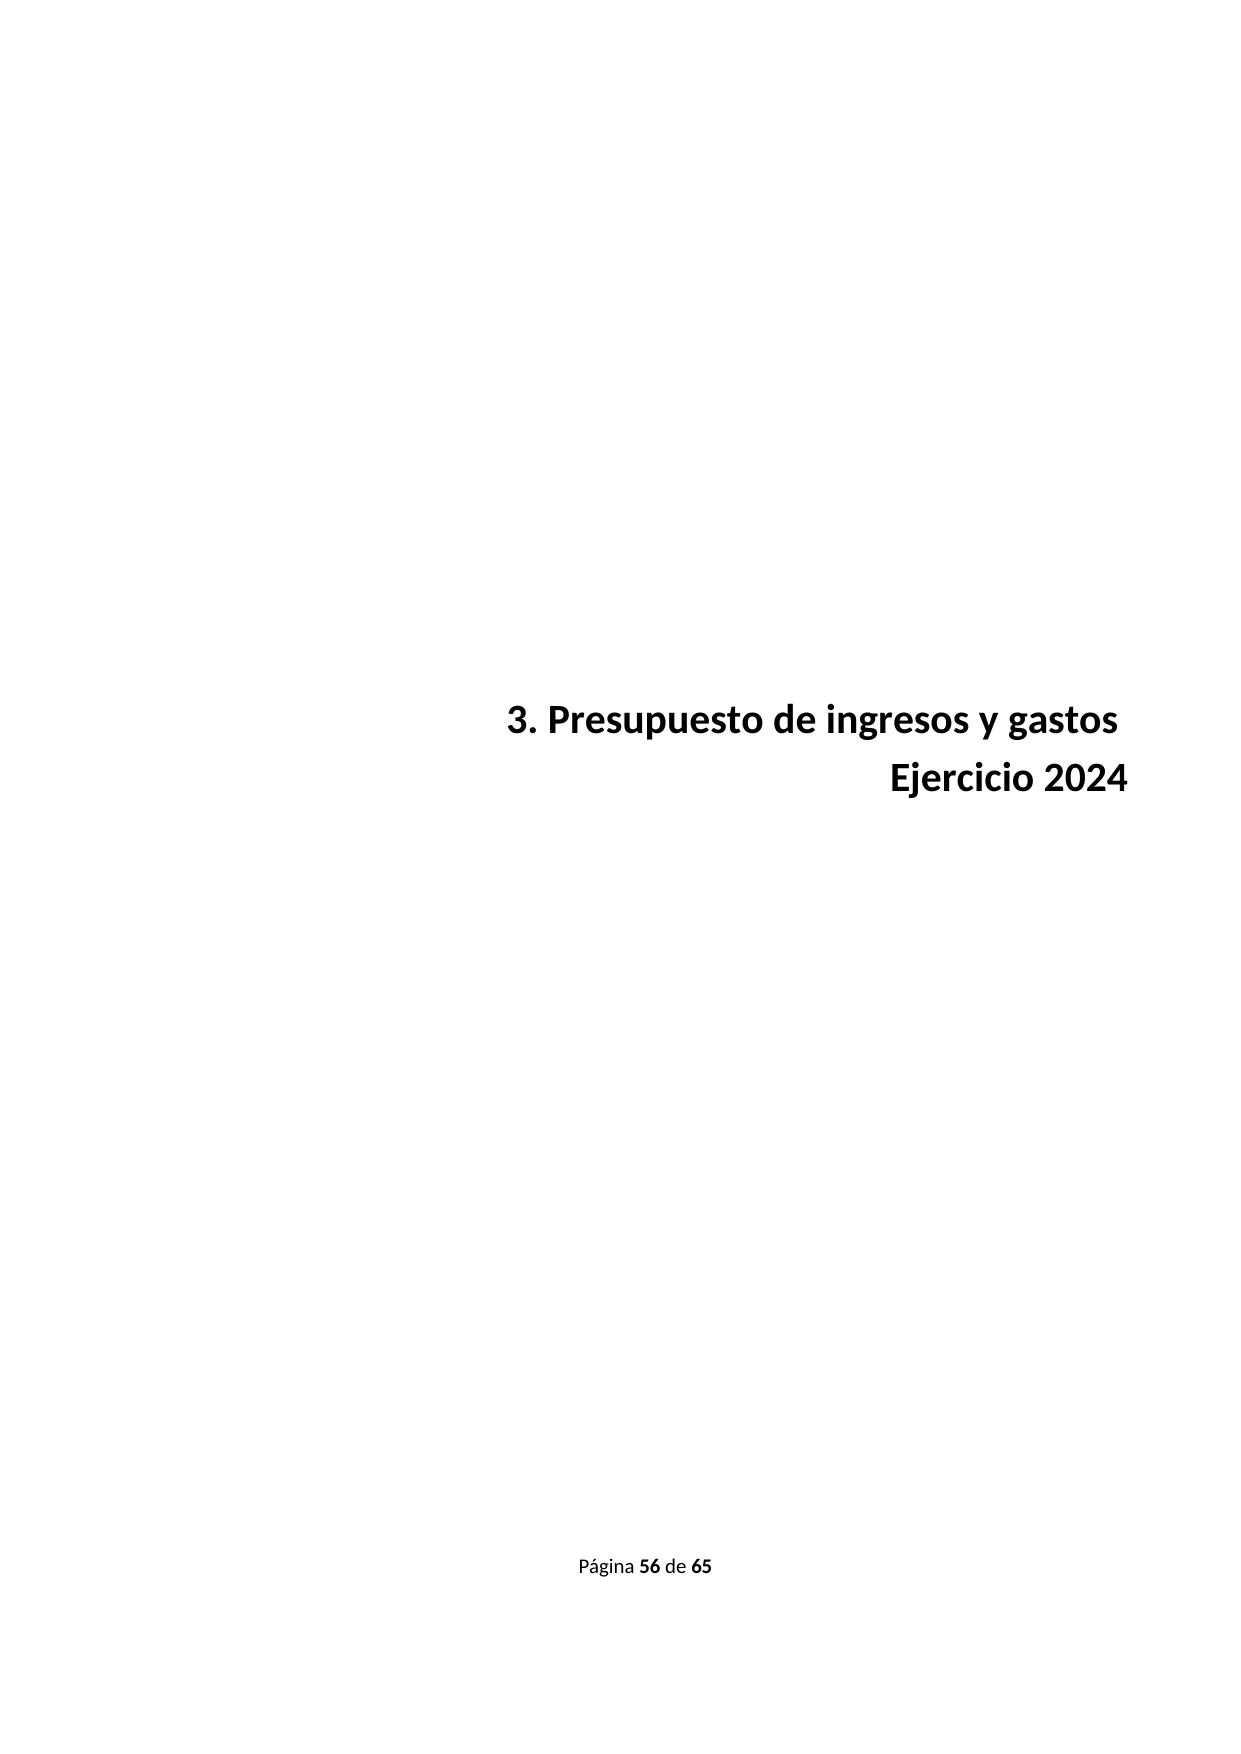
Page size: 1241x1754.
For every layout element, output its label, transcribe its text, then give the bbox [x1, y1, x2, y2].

text 3. Presupuesto de ingresos y gastos [162, 693, 1128, 743]
text Ejercicio 2024 [162, 751, 1128, 802]
